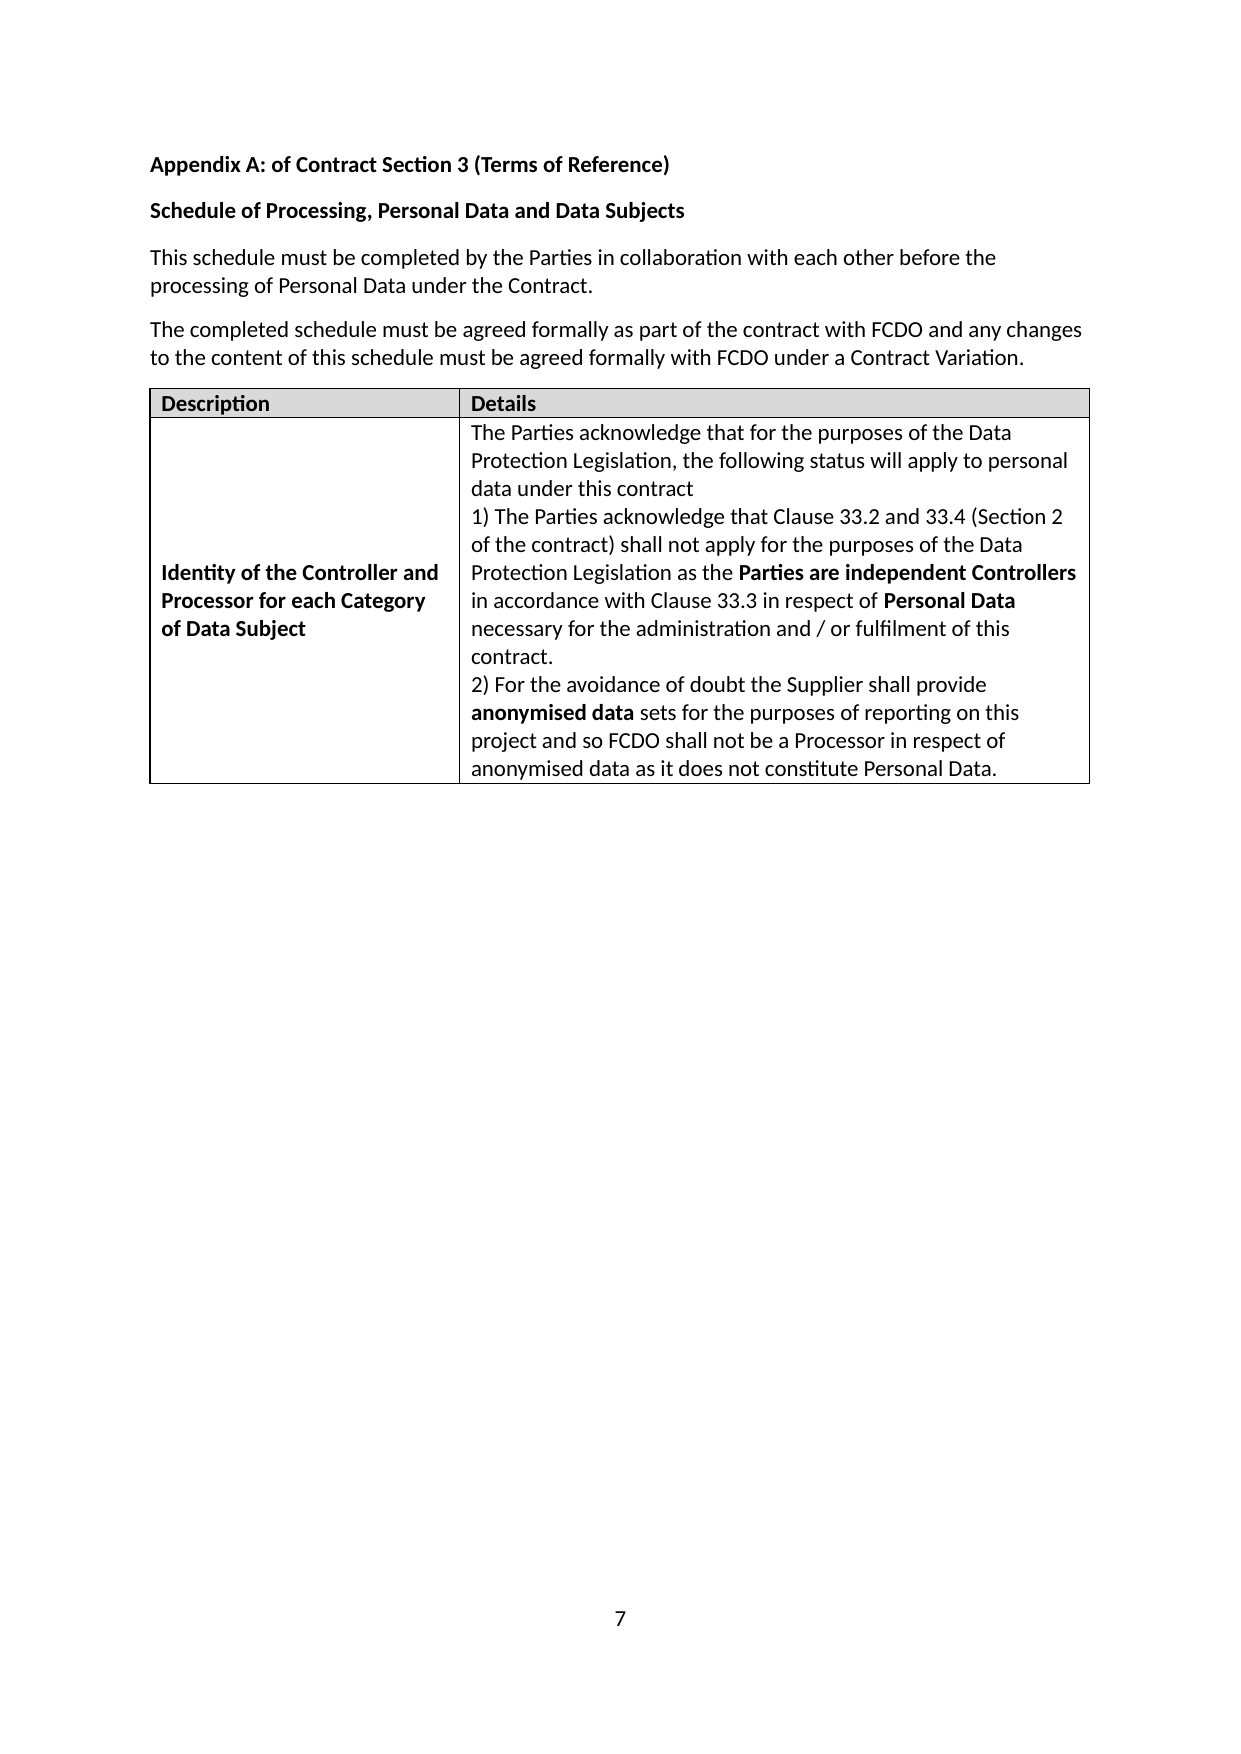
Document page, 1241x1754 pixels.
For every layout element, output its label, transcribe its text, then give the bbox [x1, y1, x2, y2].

table_cell The Parties acknowledge that for the purposes of the Data Protection Legislation, the following status will apply to personal data under this contract 1) The Parties acknowledge that Clause 33.2 and 33.4 (Section 2 of the contract) shall not apply for the purposes of the Data Protection Legislation as the Parties are independent Controllers in accordance with Clause 33.3 in respect of Personal Data necessary for the administration and / or fulfilment of this contract. 2) For the avoidance of doubt the Supplier shall provide anonymised data sets for the purposes of reporting on this project and so FCDO shall not be a Processor in respect of anonymised data as it does not constitute Personal Data. [460, 418, 1089, 782]
text Schedule of Processing, Personal Data and Data Subjects [150, 196, 1090, 224]
text The completed schedule must be agreed formally as part of the contract with FCDO and any changes to the content of this schedule must be agreed formally with FCDO under a Contract Variation. [150, 315, 1090, 371]
table_header Details [460, 389, 1089, 417]
table_cell Identity of the Controller and Processor for each Category of Data Subject [151, 418, 459, 782]
text Appendix A: of Contract Section 3 (Terms of Reference) [150, 150, 1090, 178]
table_header Description [151, 389, 459, 417]
text This schedule must be completed by the Parties in collaboration with each other before the processing of Personal Data under the Contract. [150, 243, 1090, 299]
